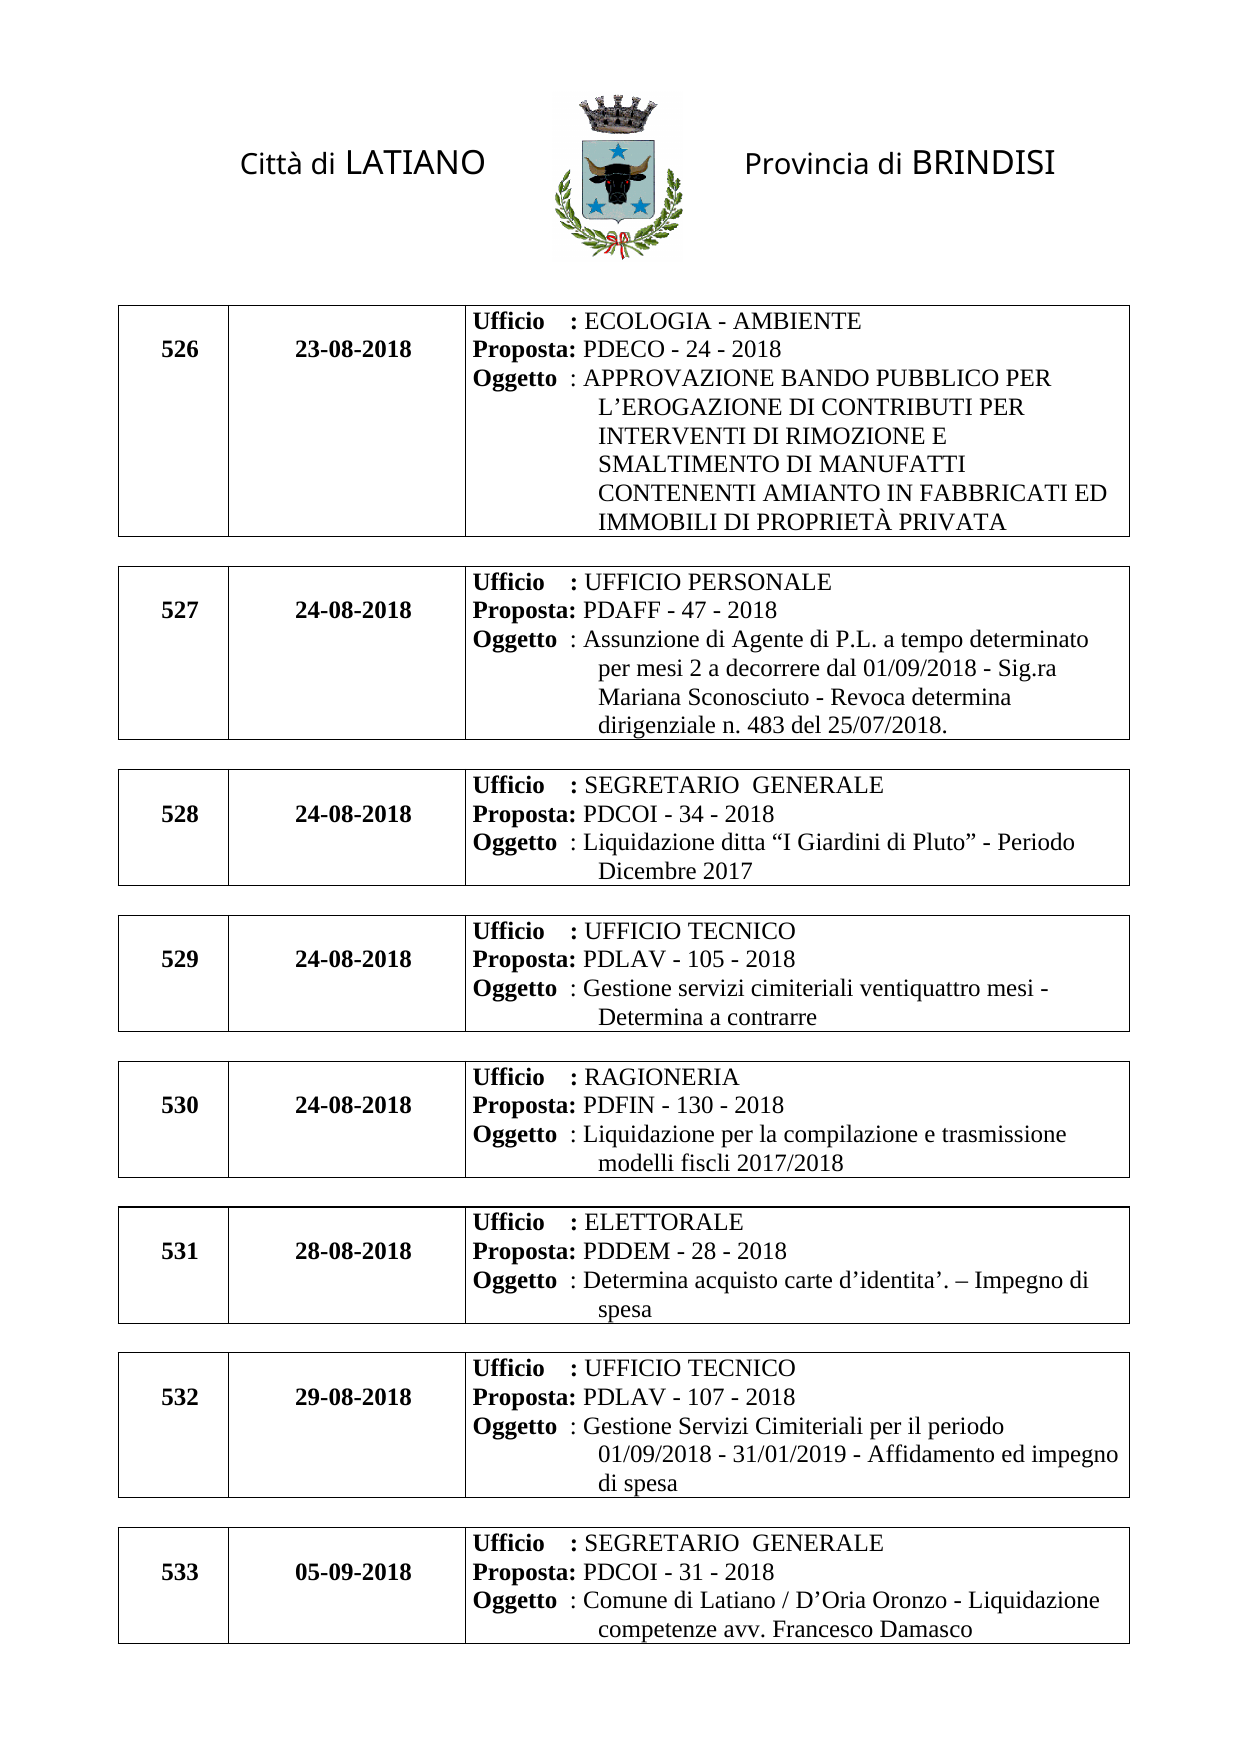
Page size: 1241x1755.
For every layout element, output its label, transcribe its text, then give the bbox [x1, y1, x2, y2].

table_header 528 [119, 770, 228, 885]
table_header 530 [119, 1062, 228, 1177]
table_header Ufficio : UFFICIO PERSONALE Proposta: PDAFF - 47 - 2018 Oggetto : Assunzione di Agente di P.L. a tempo determinato per mesi 2 a decorrere dal 01/09/2018 - Sig.ra Mariana Sconosciuto - Revoca determina dirigenziale n. 483 del 25/07/2018. [466, 567, 1129, 739]
table_header Ufficio : RAGIONERIA Proposta: PDFIN - 130 - 2018 Oggetto : Liquidazione per la compilazione e trasmissione modelli fiscli 2017/2018 [466, 1062, 1129, 1177]
table_header Ufficio : ECOLOGIA - AMBIENTE Proposta: PDECO - 24 - 2018 Oggetto : APPROVAZIONE BANDO PUBBLICO PER L’EROGAZIONE DI CONTRIBUTI PER INTERVENTI DI RIMOZIONE E SMALTIMENTO DI MANUFATTI CONTENENTI AMIANTO IN FABBRICATI ED IMMOBILI DI PROPRIETÀ PRIVATA [466, 306, 1129, 536]
table_header 527 [119, 567, 228, 739]
table_header Ufficio : SEGRETARIO GENERALE Proposta: PDCOI - 31 - 2018 Oggetto : Comune di Latiano / D’Oria Oronzo - Liquidazione competenze avv. Francesco Damasco [466, 1528, 1129, 1643]
table_header Ufficio : UFFICIO TECNICO Proposta: PDLAV - 105 - 2018 Oggetto : Gestione servizi cimiteriali ventiquattro mesi - Determina a contrarre [466, 916, 1129, 1031]
table_header 533 [119, 1528, 228, 1643]
table_header Ufficio : ELETTORALE Proposta: PDDEM - 28 - 2018 Oggetto : Determina acquisto carte d’identita’. – Impegno di spesa [466, 1208, 1129, 1322]
table_header 29-08-2018 [229, 1353, 465, 1497]
table_header 526 [119, 306, 228, 536]
table_header 24-08-2018 [229, 1062, 465, 1177]
table_header Ufficio : UFFICIO TECNICO Proposta: PDLAV - 107 - 2018 Oggetto : Gestione Servizi Cimiteriali per il periodo 01/09/2018 - 31/01/2019 - Affidamento ed impegno di spesa [466, 1353, 1129, 1497]
table_header 24-08-2018 [229, 770, 465, 885]
table_header Ufficio : SEGRETARIO GENERALE Proposta: PDCOI - 34 - 2018 Oggetto : Liquidazione ditta “I Giardini di Pluto” - Periodo Dicembre 2017 [466, 770, 1129, 885]
table_header 529 [119, 916, 228, 1031]
table_header 531 [119, 1208, 228, 1322]
table_header 532 [119, 1353, 228, 1497]
table_header 24-08-2018 [229, 567, 465, 739]
table_header 24-08-2018 [229, 916, 465, 1031]
table_header 05-09-2018 [229, 1528, 465, 1643]
table_header 23-08-2018 [229, 306, 465, 536]
table_header 28-08-2018 [229, 1208, 465, 1322]
